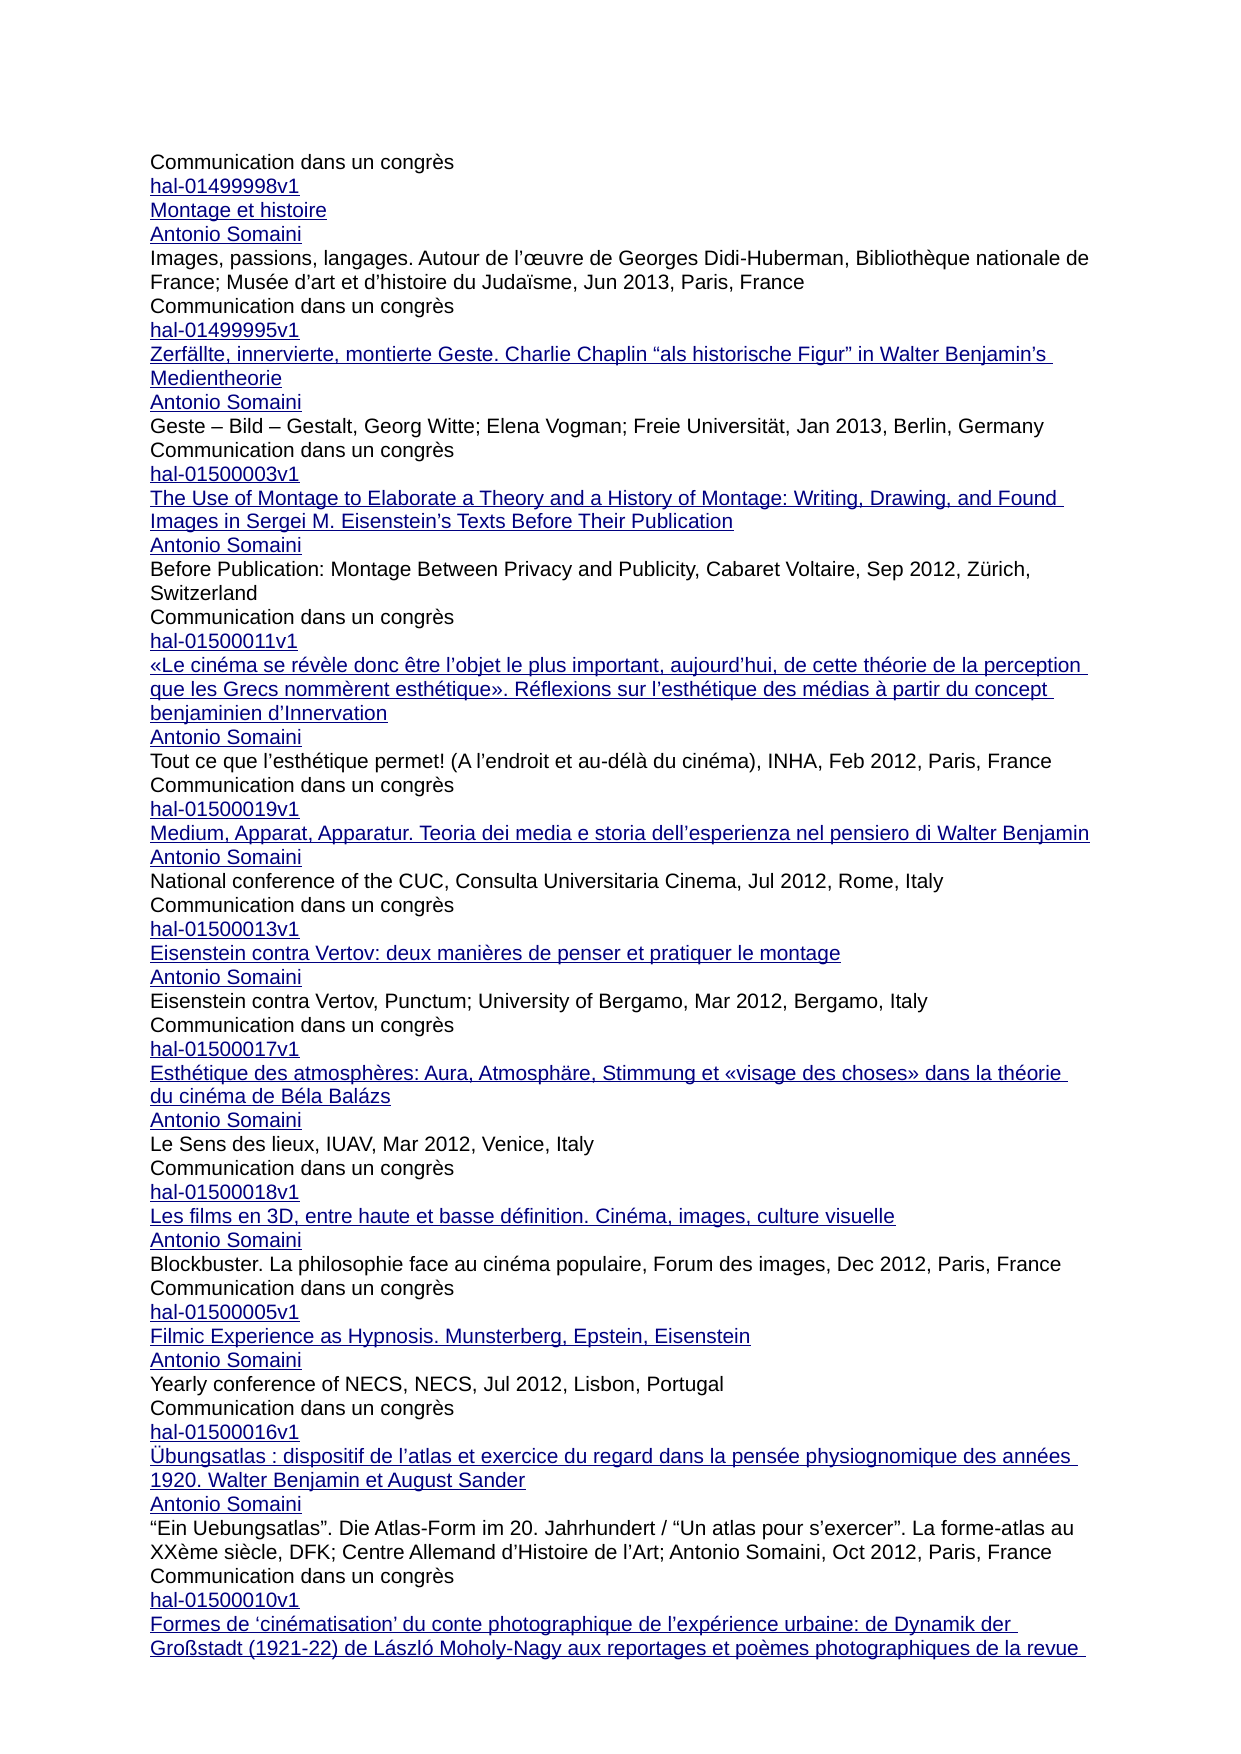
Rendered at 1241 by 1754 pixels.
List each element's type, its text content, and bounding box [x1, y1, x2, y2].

table_cell Montage et histoire Antonio Somaini Images, passions, langages. Autour de l’œuvre de Georges Didi-Huberman, Bibliothèque nationale de France; Musée d’art et d’histoire du Judaïsme, Jun 2013, Paris, France Communication dans un congrès hal-01499995v1 [150, 198, 1090, 342]
table_cell Formes de ‘cinématisation’ du conte photographique de l’expérience urbaine: de Dynamik der Großstadt (1921-22) de László Moholy-Nagy aux reportages et poèmes photographiques de la revue [150, 1611, 1090, 1659]
table_cell Esthétique des atmosphères: Aura, Atmosphäre, Stimmung et «visage des choses» dans la théorie du cinéma de Béla Balázs Antonio Somaini Le Sens des lieux, IUAV, Mar 2012, Venice, Italy Communication dans un congrès hal-01500018v1 [150, 1060, 1090, 1204]
table_cell Les films en 3D, entre haute et basse définition. Cinéma, images, culture visuelle Antonio Somaini Blockbuster. La philosophie face au cinéma populaire, Forum des images, Dec 2012, Paris, France Communication dans un congrès hal-01500005v1 [150, 1204, 1090, 1324]
table_cell The Use of Montage to Elaborate a Theory and a History of Montage: Writing, Drawing, and Found Images in Sergei M. Eisenstein’s Texts Before Their Publication Antonio Somaini Before Publication: Montage Between Privacy and Publicity, Cabaret Voltaire, Sep 2012, Zürich, Switzerland Communication dans un congrès hal-01500011v1 [150, 485, 1090, 653]
table_cell Filmic Experience as Hypnosis. Munsterberg, Epstein, Eisenstein Antonio Somaini Yearly conference of NECS, NECS, Jul 2012, Lisbon, Portugal Communication dans un congrès hal-01500016v1 [150, 1324, 1090, 1444]
table_cell Antonio Somaini National conference of the CUC, Consulta Universitaria Cinema, Jul 2012, Rome, Italy Communication dans un congrès hal-01500013v1 [150, 843, 1090, 941]
table_cell Communication dans un congrès hal-01499998v1 [150, 150, 1090, 198]
table_cell «Le cinéma se révèle donc être l’objet le plus important, aujourd’hui, de cette théorie de la perception que les Grecs nommèrent esthétique». Réflexions sur l’esthétique des médias à partir du concept benjaminien d’Innervation Antonio Somaini Tout ce que l’esthétique permet! (A l’endroit et au-délà du cinéma), INHA, Feb 2012, Paris, France Communication dans un congrès hal-01500019v1 [150, 653, 1090, 821]
table_cell Medium, Apparat, Apparatur. Teoria dei media e storia dell’esperienza nel pensiero di Walter Benjamin [150, 821, 1090, 842]
table_cell Zerfällte, innervierte, montierte Geste. Charlie Chaplin “als historische Figur” in Walter Benjamin’s Medientheorie Antonio Somaini Geste – Bild – Gestalt, Georg Witte; Elena Vogman; Freie Universität, Jan 2013, Berlin, Germany Communication dans un congrès hal-01500003v1 [150, 342, 1090, 485]
table_cell Eisenstein contra Vertov: deux manières de penser et pratiquer le montage Antonio Somaini Eisenstein contra Vertov, Punctum; University of Bergamo, Mar 2012, Bergamo, Italy Communication dans un congrès hal-01500017v1 [150, 941, 1090, 1060]
table_cell Übungsatlas : dispositif de l’atlas et exercice du regard dans la pensée physiognomique des années 1920. Walter Benjamin et August Sander Antonio Somaini “Ein Uebungsatlas”. Die Atlas-Form im 20. Jahrhundert / “Un atlas pour s’exercer”. La forme-atlas au XXème siècle, DFK; Centre Allemand d’Histoire de l’Art; Antonio Somaini, Oct 2012, Paris, France Communication dans un congrès hal-01500010v1 [150, 1444, 1090, 1611]
